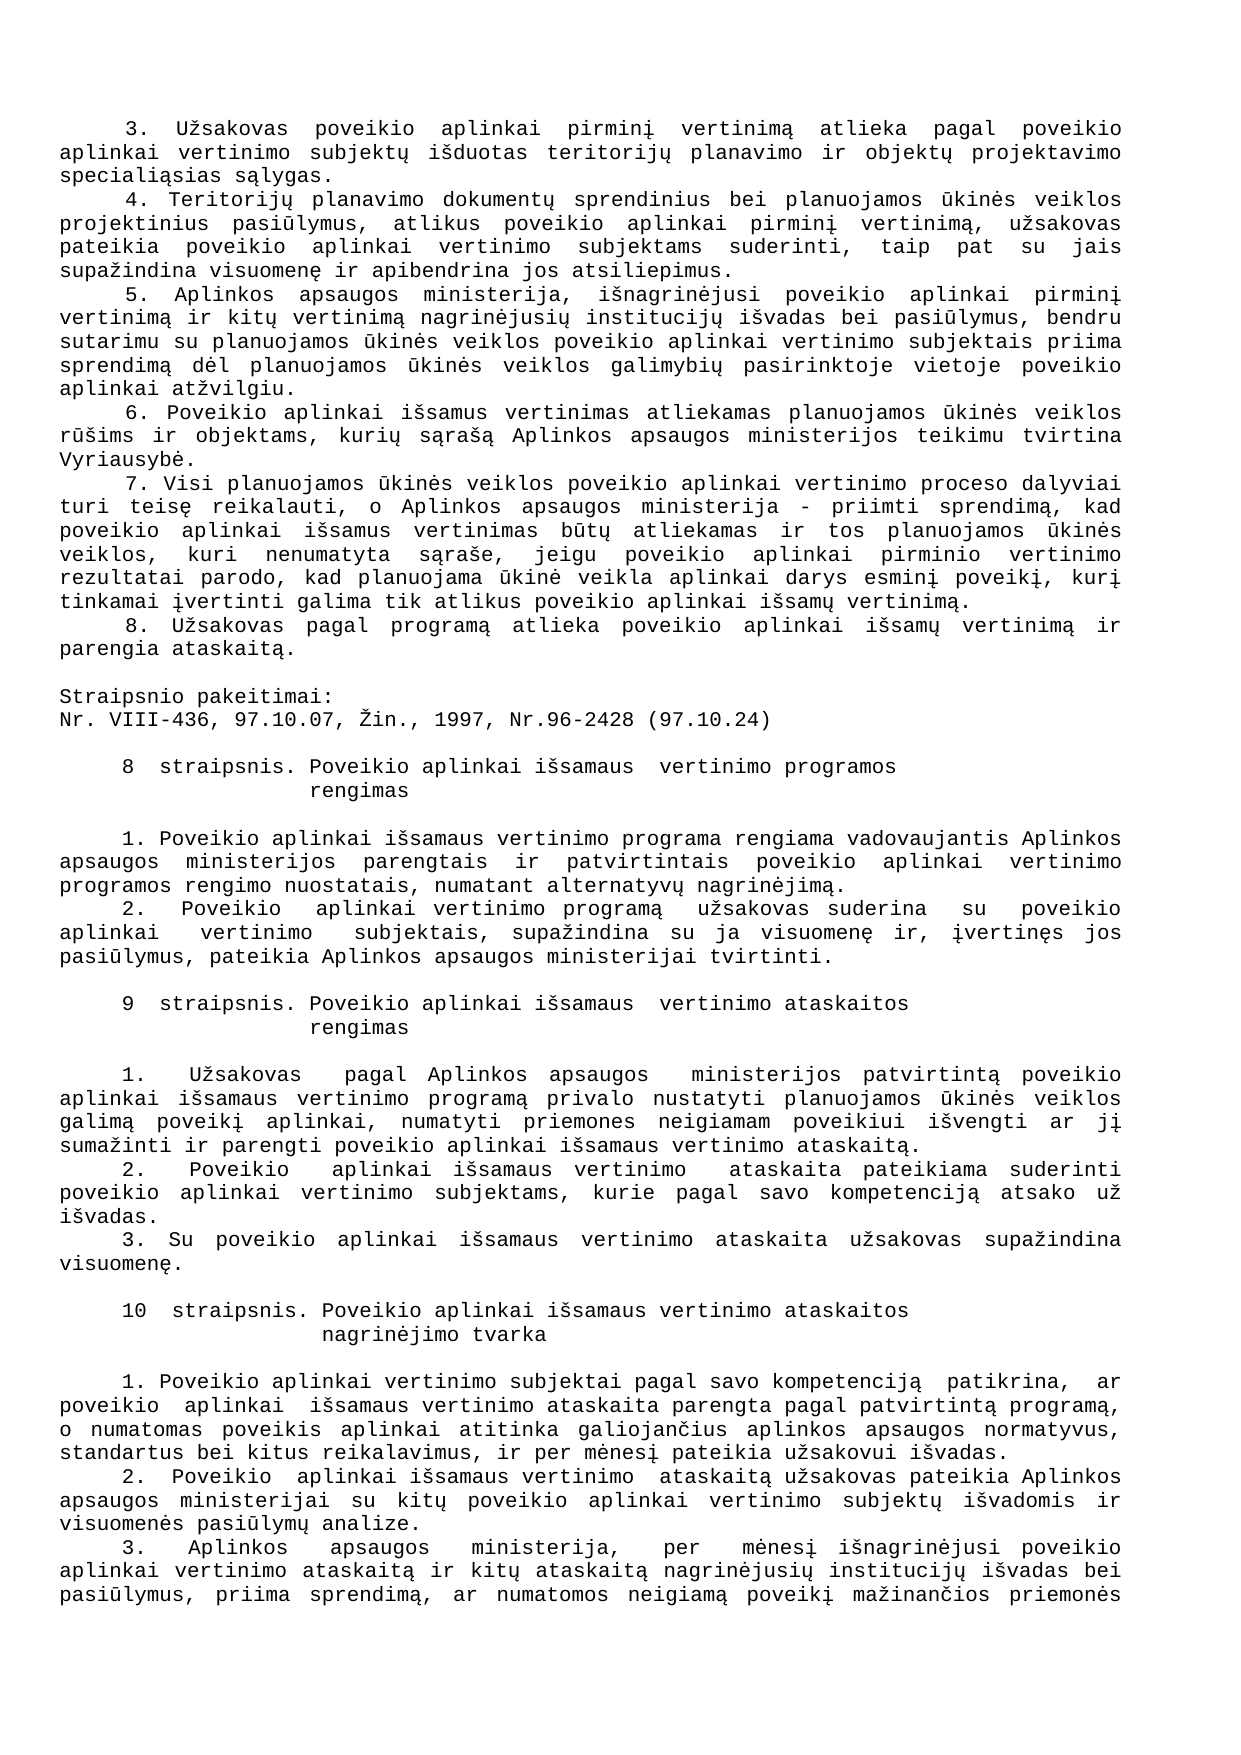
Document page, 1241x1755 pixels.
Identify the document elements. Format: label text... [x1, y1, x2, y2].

text 2. Poveikio aplinkai išsamaus vertinimo ataskaita pateikiama suderinti poveikio aplinkai vertinimo subjektams, kurie pagal savo kompetenciją atsako už išvadas. [59, 1158, 1122, 1229]
text 8 straipsnis. Poveikio aplinkai išsamaus vertinimo programos [59, 757, 1122, 780]
text 9 straipsnis. Poveikio aplinkai išsamaus vertinimo ataskaitos [59, 993, 1122, 1017]
text 1. Poveikio aplinkai vertinimo subjektai pagal savo kompetenciją patikrina, ar poveikio aplinkai išsamaus vertinimo ataskaita parengta pagal patvirtintą programą, o numatomas poveikis aplinkai atitinka galiojančius aplinkos apsaugos normatyvus, standartus bei kitus reikalavimus, ir per mėnesį pateikia užsakovui išvadas. [59, 1371, 1122, 1466]
text 10 straipsnis. Poveikio aplinkai išsamaus vertinimo ataskaitos [59, 1300, 1122, 1324]
text 1. Poveikio aplinkai išsamaus vertinimo programa rengiama vadovaujantis Aplinkos apsaugos ministerijos parengtais ir patvirtintais poveikio aplinkai vertinimo programos rengimo nuostatais, numatant alternatyvų nagrinėjimą. [59, 827, 1122, 898]
text 2. Poveikio aplinkai vertinimo programą užsakovas suderina su poveikio aplinkai vertinimo subjektais, supažindina su ja visuomenę ir, įvertinęs jos pasiūlymus, pateikia Aplinkos apsaugos ministerijai tvirtinti. [59, 898, 1122, 969]
text 3. Užsakovas poveikio aplinkai pirminį vertinimą atlieka pagal poveikio aplinkai vertinimo subjektų išduotas teritorijų planavimo ir objektų projektavimo specialiąsias sąlygas. [59, 118, 1122, 189]
text rengimas [59, 1017, 1122, 1040]
text 5. Aplinkos apsaugos ministerija, išnagrinėjusi poveikio aplinkai pirminį vertinimą ir kitų vertinimą nagrinėjusių institucijų išvadas bei pasiūlymus, bendru sutarimu su planuojamos ūkinės veiklos poveikio aplinkai vertinimo subjektais priima sprendimą dėl planuojamos ūkinės veiklos galimybių pasirinktoje vietoje poveikio aplinkai atžvilgiu. [59, 284, 1122, 402]
text 4. Teritorijų planavimo dokumentų sprendinius bei planuojamos ūkinės veiklos projektinius pasiūlymus, atlikus poveikio aplinkai pirminį vertinimą, užsakovas pateikia poveikio aplinkai vertinimo subjektams suderinti, taip pat su jais supažindina visuomenę ir apibendrina jos atsiliepimus. [59, 189, 1122, 284]
text 1. Užsakovas pagal Aplinkos apsaugos ministerijos patvirtintą poveikio aplinkai išsamaus vertinimo programą privalo nustatyti planuojamos ūkinės veiklos galimą poveikį aplinkai, numatyti priemones neigiamam poveikiui išvengti ar jį sumažinti ir parengti poveikio aplinkai išsamaus vertinimo ataskaitą. [59, 1064, 1122, 1158]
text 3. Aplinkos apsaugos ministerija, per mėnesį išnagrinėjusi poveikio aplinkai vertinimo ataskaitą ir kitų ataskaitą nagrinėjusių institucijų išvadas bei pasiūlymus, priima sprendimą, ar numatomos neigiamą poveikį mažinančios priemonės [59, 1537, 1122, 1608]
text Straipsnio pakeitimai: [59, 686, 1122, 709]
text rengimas [59, 780, 1122, 804]
text 8. Užsakovas pagal programą atlieka poveikio aplinkai išsamų vertinimą ir parengia ataskaitą. [59, 615, 1122, 662]
text 6. Poveikio aplinkai išsamus vertinimas atliekamas planuojamos ūkinės veiklos rūšims ir objektams, kurių sąrašą Aplinkos apsaugos ministerijos teikimu tvirtina Vyriausybė. [59, 402, 1122, 473]
text 7. Visi planuojamos ūkinės veiklos poveikio aplinkai vertinimo proceso dalyviai turi teisę reikalauti, o Aplinkos apsaugos ministerija - priimti sprendimą, kad poveikio aplinkai išsamus vertinimas būtų atliekamas ir tos planuojamos ūkinės veiklos, kuri nenumatyta sąraše, jeigu poveikio aplinkai pirminio vertinimo rezultatai parodo, kad planuojama ūkinė veikla aplinkai darys esminį poveikį, kurį tinkamai įvertinti galima tik atlikus poveikio aplinkai išsamų vertinimą. [59, 473, 1122, 615]
text Nr. VIII-436, 97.10.07, Žin., 1997, Nr.96-2428 (97.10.24) [59, 709, 1122, 733]
text 2. Poveikio aplinkai išsamaus vertinimo ataskaitą užsakovas pateikia Aplinkos apsaugos ministerijai su kitų poveikio aplinkai vertinimo subjektų išvadomis ir visuomenės pasiūlymų analize. [59, 1466, 1122, 1537]
text 3. Su poveikio aplinkai išsamaus vertinimo ataskaita užsakovas supažindina visuomenę. [59, 1229, 1122, 1277]
text nagrinėjimo tvarka [59, 1324, 1122, 1348]
